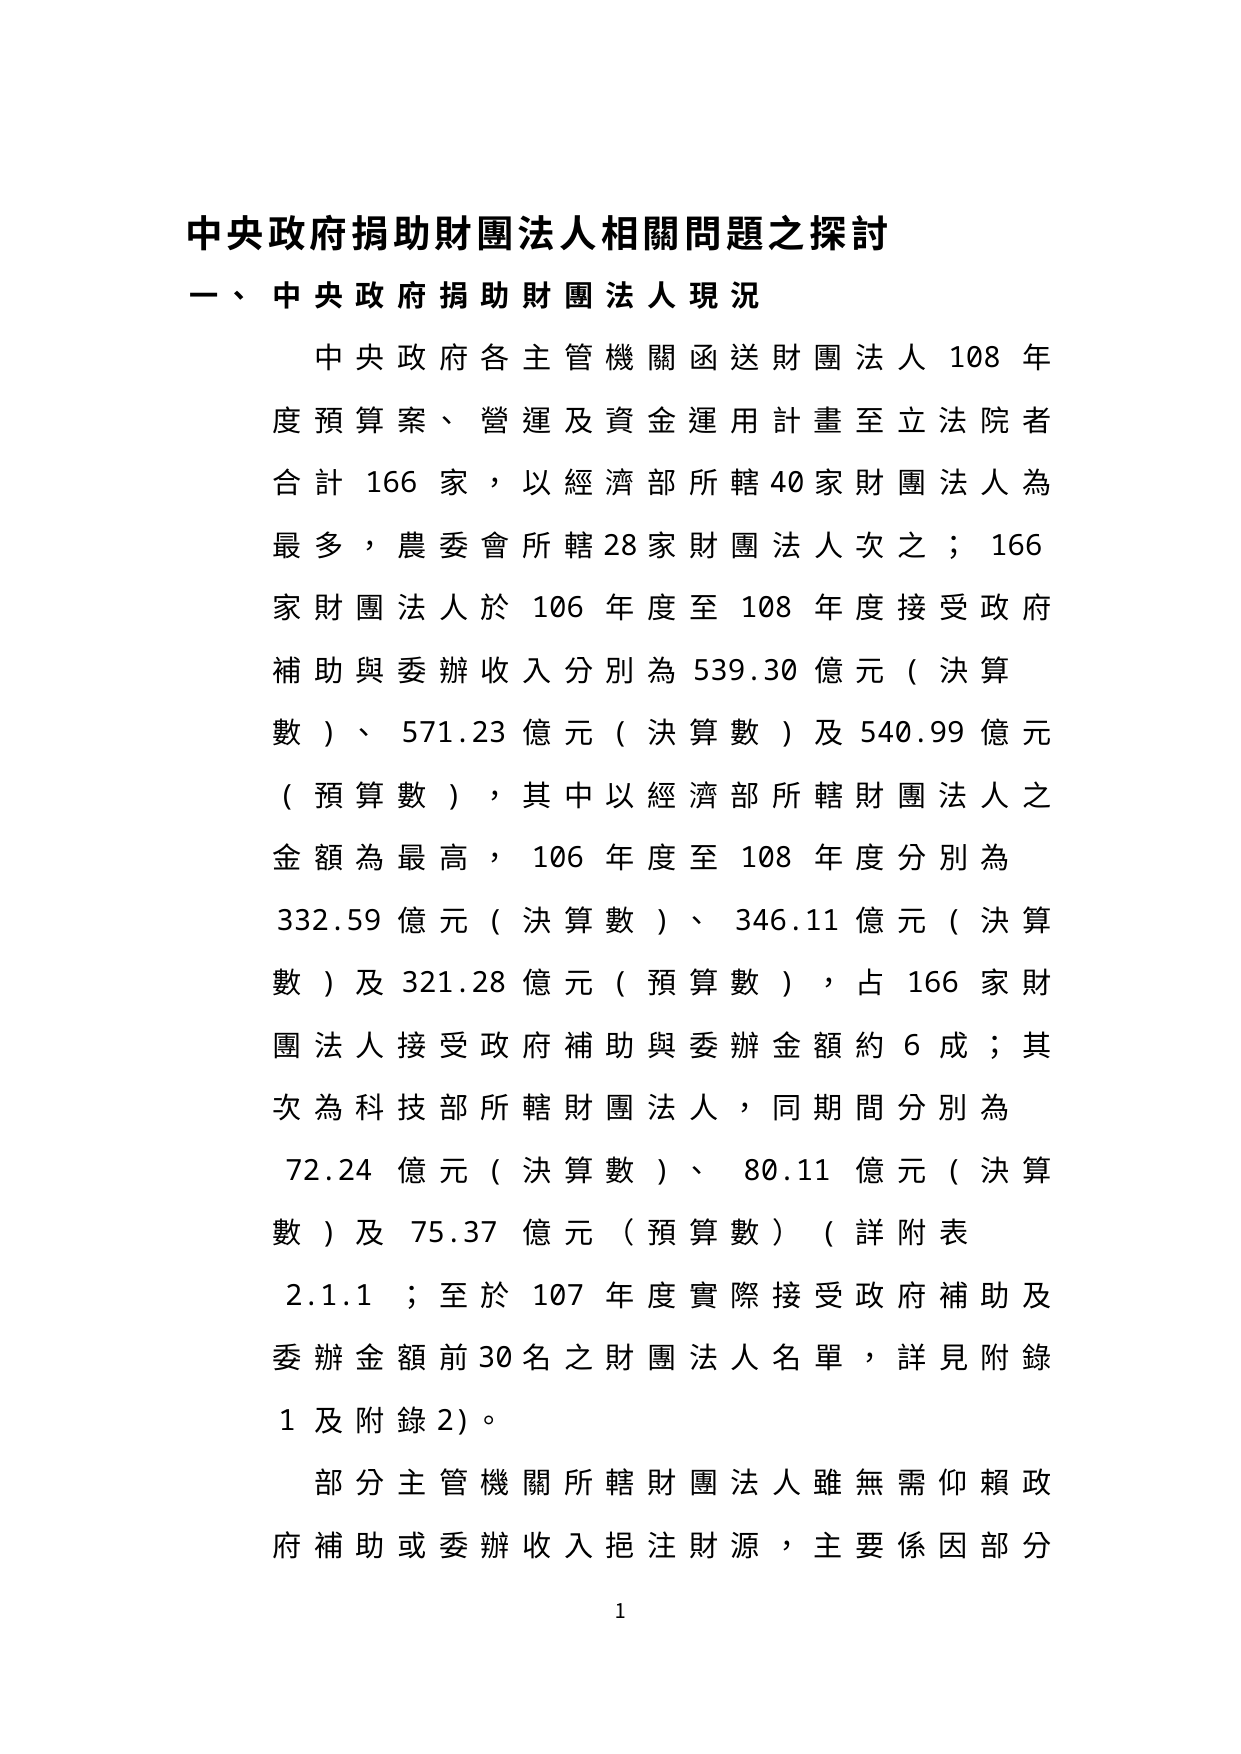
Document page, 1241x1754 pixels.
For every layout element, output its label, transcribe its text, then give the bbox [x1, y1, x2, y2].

text 部分主管機關所轄財團法人雖無需仰賴政府補助或委辦收入挹注財源，主要係因部分財團法人之業務範圍以執行特定任務或公權力為主，其收入來源或為依法收取之收入、或由政府授予公權力行使所產生之收入等，例如金管會所轄財團法人金融消費評議中心、保險安定基金、住宅地震保險基金及汽車交通事故特別補償基金等；或部分財團法人由政府捐助財產之孳息作為主要營運經費來源，例如行政院(國防部代管)所轄國防工業發展基金會依設置條例於68年成立時，政府捐助50億元，每年度營運經費即可由財務收入支應。 [242, 1439, 1058, 1564]
text 中央政府各主管機關函送財團法人108年度預算案、營運及資金運用計畫至立法院者合計166家，以經濟部所轄40家財團法人為最多，農委會所轄28家財團法人次之；166家財團法人於106年度至108年度接受政府補助與委辦收入分別為539.30億元(決算數)、571.23億元(決算數)及540.99億元(預算數)，其中以經濟部所轄財團法人之金額為最高，106年度至108年度分別為332.59億元(決算數)、346.11億元(決算數)及321.28億元(預算數)，占166家財團法人接受政府補助與委辦金額約6成；其次為科技部所轄財團法人，同期間分別為72.24億元(決算數)、80.11億元(決算數)及75.37億元（預算數）(詳附表2.1.1；至於107年度實際接受政府補助及委辦金額前30名之財團法人名單，詳見附錄1及附錄2)。 [242, 314, 1058, 1439]
text 中央政府捐助財團法人相關問題之探討 [183, 189, 1058, 252]
text 一、中央政府捐助財團法人現況 [183, 252, 1058, 314]
